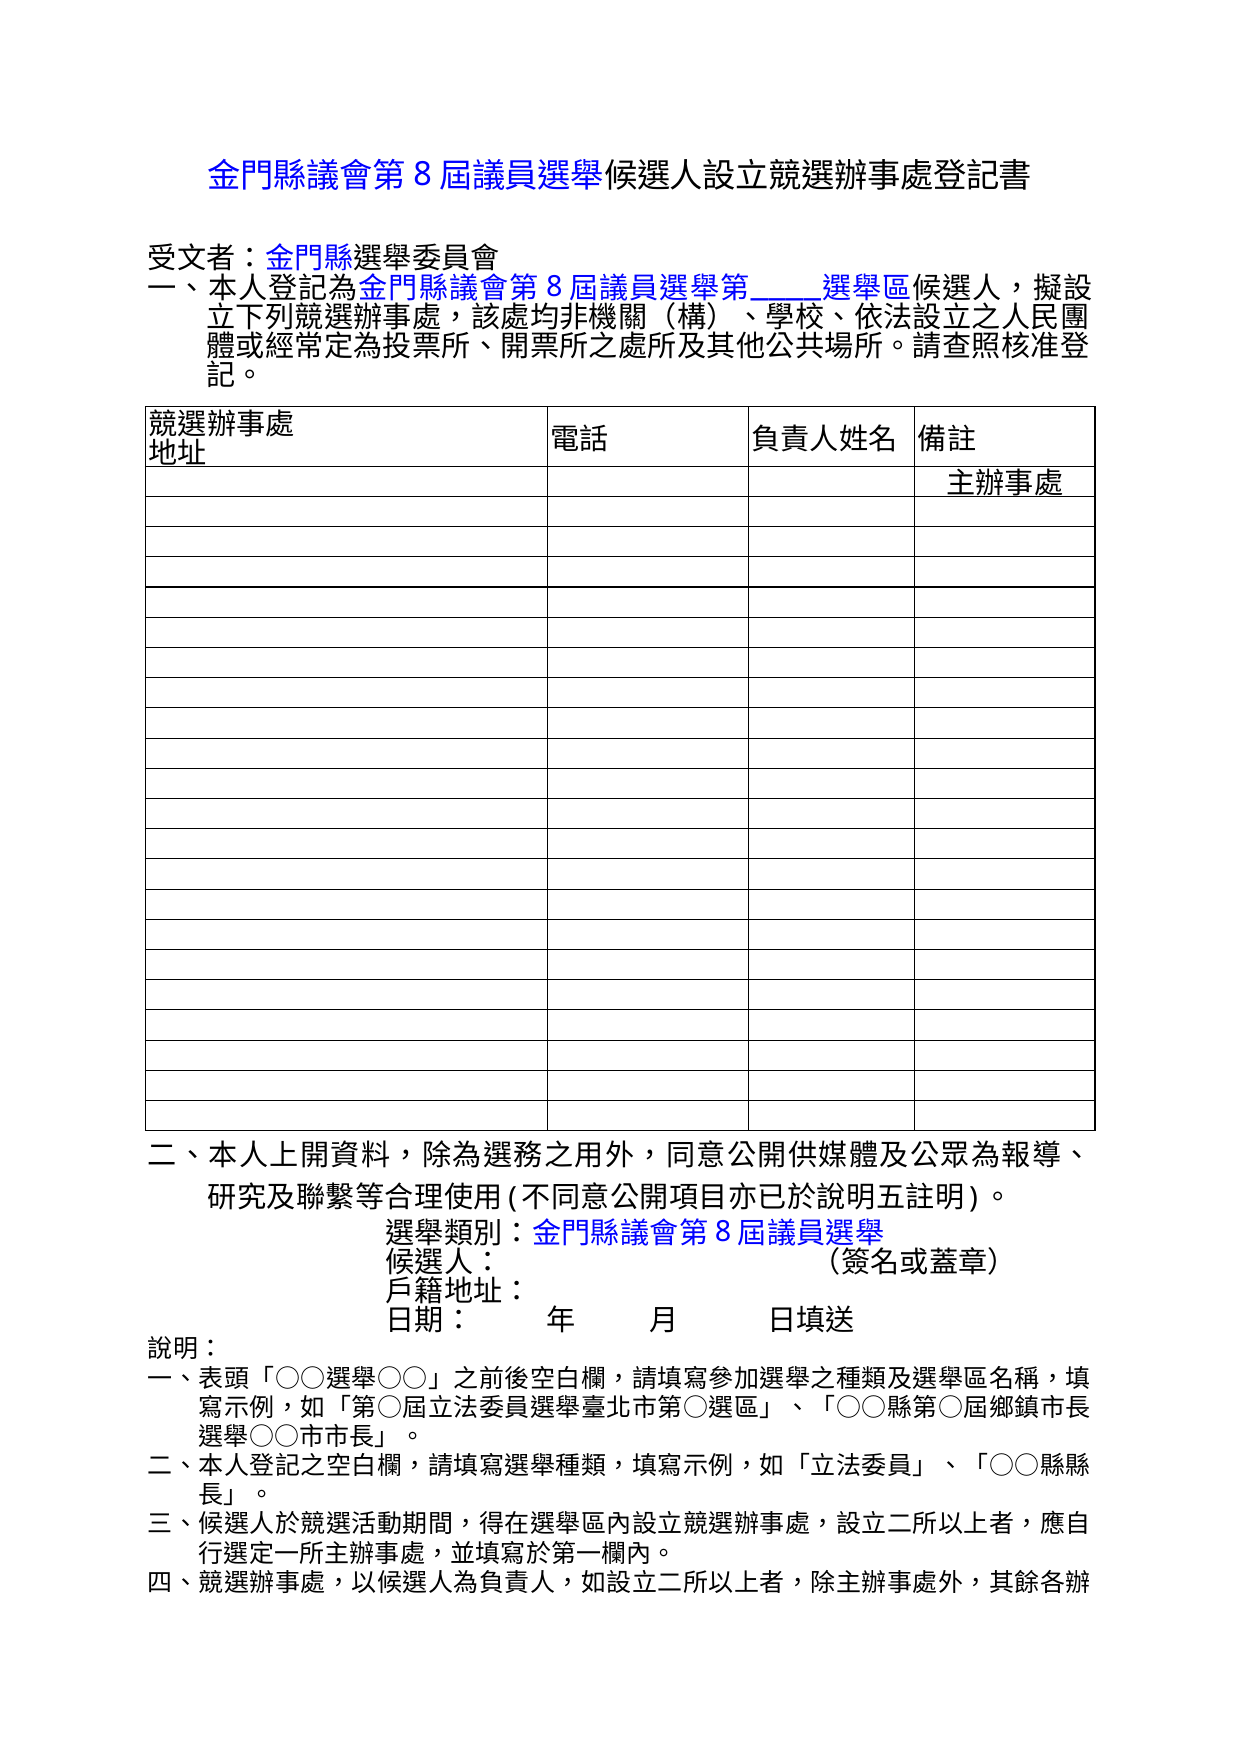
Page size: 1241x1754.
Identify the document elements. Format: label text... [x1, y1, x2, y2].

table_cell [749, 950, 914, 979]
table_cell [915, 497, 1094, 526]
table_cell [915, 588, 1094, 617]
text 三、候選人於競選活動期間，得在選舉區內設立競選辦事處，設立二所以上者，應自行選定一所主辦事處，並填寫於第一欄內。 [148, 1507, 1092, 1566]
table_cell [749, 618, 914, 647]
text 選舉類別：金門縣議會第8屆議員選舉 [385, 1216, 1092, 1245]
table_cell [146, 950, 547, 979]
table_cell [146, 920, 547, 949]
table_cell [915, 648, 1094, 677]
text 金門縣議會第8屆議員選舉候選人設立競選辦事處登記書 [148, 158, 1092, 187]
table_cell [915, 799, 1094, 828]
table_cell [749, 920, 914, 949]
table_cell [915, 708, 1094, 737]
table_cell [146, 739, 547, 768]
text 二、本人登記之空白欄，請填寫選舉種類，填寫示例，如「立法委員」、「○○縣縣長」。 [148, 1449, 1092, 1507]
text 候選人： （簽名或蓋章） [385, 1245, 1092, 1274]
table_header 競選辦事處 地址 [146, 407, 547, 466]
table_cell [548, 980, 748, 1009]
table_cell [548, 739, 748, 768]
table_cell [749, 799, 914, 828]
table_cell [749, 1071, 914, 1100]
text 戶籍地址： [385, 1274, 1092, 1303]
table_cell [146, 1101, 547, 1130]
table_cell [548, 1041, 748, 1070]
table_cell [749, 859, 914, 888]
text 說明： [148, 1332, 1092, 1362]
table_cell [146, 588, 547, 617]
table_cell [146, 1041, 547, 1070]
table_cell [749, 980, 914, 1009]
table_cell [548, 950, 748, 979]
table_cell [749, 588, 914, 617]
table_cell [548, 769, 748, 798]
text 日期： 年 月 日填送 [385, 1303, 1092, 1332]
table_cell [915, 769, 1094, 798]
table_cell [749, 890, 914, 919]
table_cell [915, 1071, 1094, 1100]
table_cell [146, 708, 547, 737]
table_cell [749, 1010, 914, 1039]
table_cell [548, 467, 748, 496]
table_cell [749, 497, 914, 526]
table_cell [915, 890, 1094, 919]
table_cell [548, 829, 748, 858]
table_cell [749, 708, 914, 737]
table_cell [749, 467, 914, 496]
table_cell [548, 648, 748, 677]
table_cell [146, 497, 547, 526]
table_cell [548, 920, 748, 949]
table_cell [749, 1041, 914, 1070]
table_cell [749, 648, 914, 677]
table_cell [915, 739, 1094, 768]
table_cell [146, 527, 547, 556]
table_cell [548, 588, 748, 617]
table_cell [749, 739, 914, 768]
table_cell [548, 527, 748, 556]
table_cell [146, 769, 547, 798]
text 一、表頭「○○選舉○○」之前後空白欄，請填寫參加選舉之種類及選舉區名稱，填寫示例，如「第○屆立法委員選舉臺北市第○選區」、「○○縣第○屆鄉鎮市長選舉○○市市長」。 [148, 1362, 1092, 1449]
table_cell [548, 678, 748, 707]
table_cell [915, 1010, 1094, 1039]
table_cell [548, 1101, 748, 1130]
table_cell [548, 890, 748, 919]
table_cell [749, 829, 914, 858]
table_cell [749, 557, 914, 586]
table_cell [146, 648, 547, 677]
table_cell [146, 678, 547, 707]
table_header 備註 [915, 407, 1094, 466]
table_cell [548, 557, 748, 586]
table_cell [146, 618, 547, 647]
text 四、競選辦事處，以候選人為負責人，如設立二所以上者，除主辦事處外，其餘各辦 [148, 1566, 1092, 1595]
table_cell [915, 527, 1094, 556]
table_cell 主辦事處 [915, 467, 1094, 496]
table_cell [749, 769, 914, 798]
table_cell [915, 920, 1094, 949]
table_cell [915, 829, 1094, 858]
table_cell [915, 678, 1094, 707]
table_cell [146, 799, 547, 828]
text 一、本人登記為金門縣議會第8屆議員選舉第____選舉區候選人，擬設立下列競選辦事處，該處均非機關（構）、學校、依法設立之人民團體或經常定為投票所、開票所之處所及其他公共場所。請查照核准登記。 [148, 271, 1092, 387]
table_cell [548, 1010, 748, 1039]
table_cell [146, 980, 547, 1009]
table_cell [548, 497, 748, 526]
table_cell [915, 1041, 1094, 1070]
table_cell [548, 1071, 748, 1100]
table_cell [915, 980, 1094, 1009]
table_cell [146, 467, 547, 496]
table_cell [146, 829, 547, 858]
table_cell [548, 799, 748, 828]
table_header 電話 [548, 407, 748, 466]
table_cell [749, 1101, 914, 1130]
table_cell [915, 859, 1094, 888]
table_cell [146, 859, 547, 888]
text 受文者：金門縣選舉委員會 [148, 242, 1092, 271]
table_cell [548, 859, 748, 888]
table_cell [146, 557, 547, 586]
table_cell [146, 1010, 547, 1039]
table_cell [915, 1101, 1094, 1130]
table_cell [915, 950, 1094, 979]
table_cell [749, 678, 914, 707]
table_cell [548, 618, 748, 647]
table_cell [749, 527, 914, 556]
table_cell [146, 1071, 547, 1100]
table_cell [146, 890, 547, 919]
text 二、本人上開資料，除為選務之用外，同意公開供媒體及公眾為報導、研究及聯繫等合理使用(不同意公開項目亦已於說明五註明)。 [148, 1131, 1092, 1216]
table_header 負責人姓名 [749, 407, 914, 466]
table_cell [915, 557, 1094, 586]
table_cell [915, 618, 1094, 647]
table_cell [548, 708, 748, 737]
